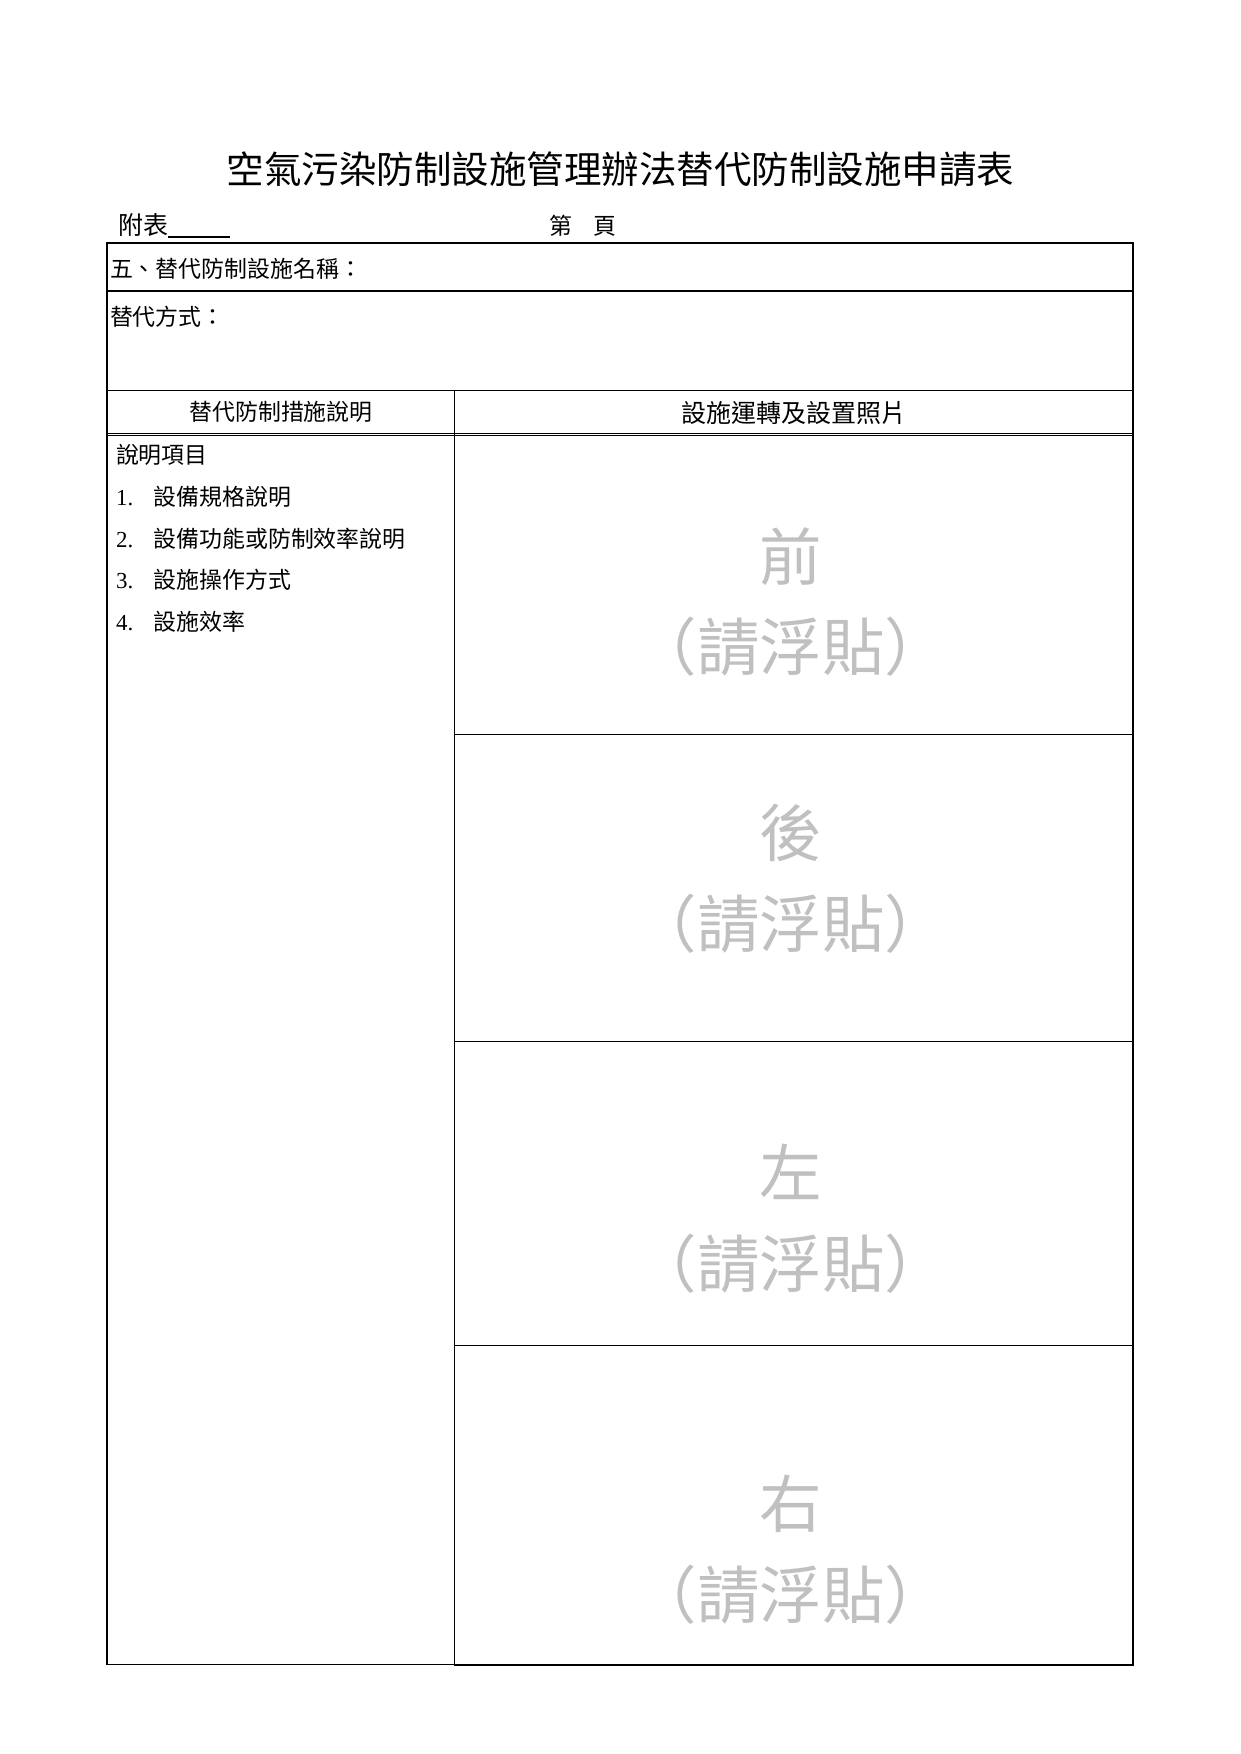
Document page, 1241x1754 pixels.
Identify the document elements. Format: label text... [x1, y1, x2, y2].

table_cell 左 （請浮貼） [455, 1042, 1132, 1345]
table_cell 替代方式： [108, 292, 1132, 390]
table_cell 右 （請浮貼） [455, 1346, 1132, 1663]
table_cell 替代防制措施說明 [108, 391, 454, 433]
table_cell 後 （請浮貼） [455, 735, 1132, 1041]
table_header 五、替代防制設施名稱： [108, 244, 1132, 290]
table_cell 設施運轉及設置照片 [455, 391, 1132, 433]
table_cell 前 （請浮貼） [455, 436, 1132, 734]
table_cell 說明項目 設備規格說明 設備功能或防制效率說明 設施操作方式 設施效率 [108, 436, 454, 1663]
text 附表 第 頁 [118, 205, 1122, 242]
text 空氣污染防制設施管理辦法替代防制設施申請表 [118, 130, 1122, 205]
